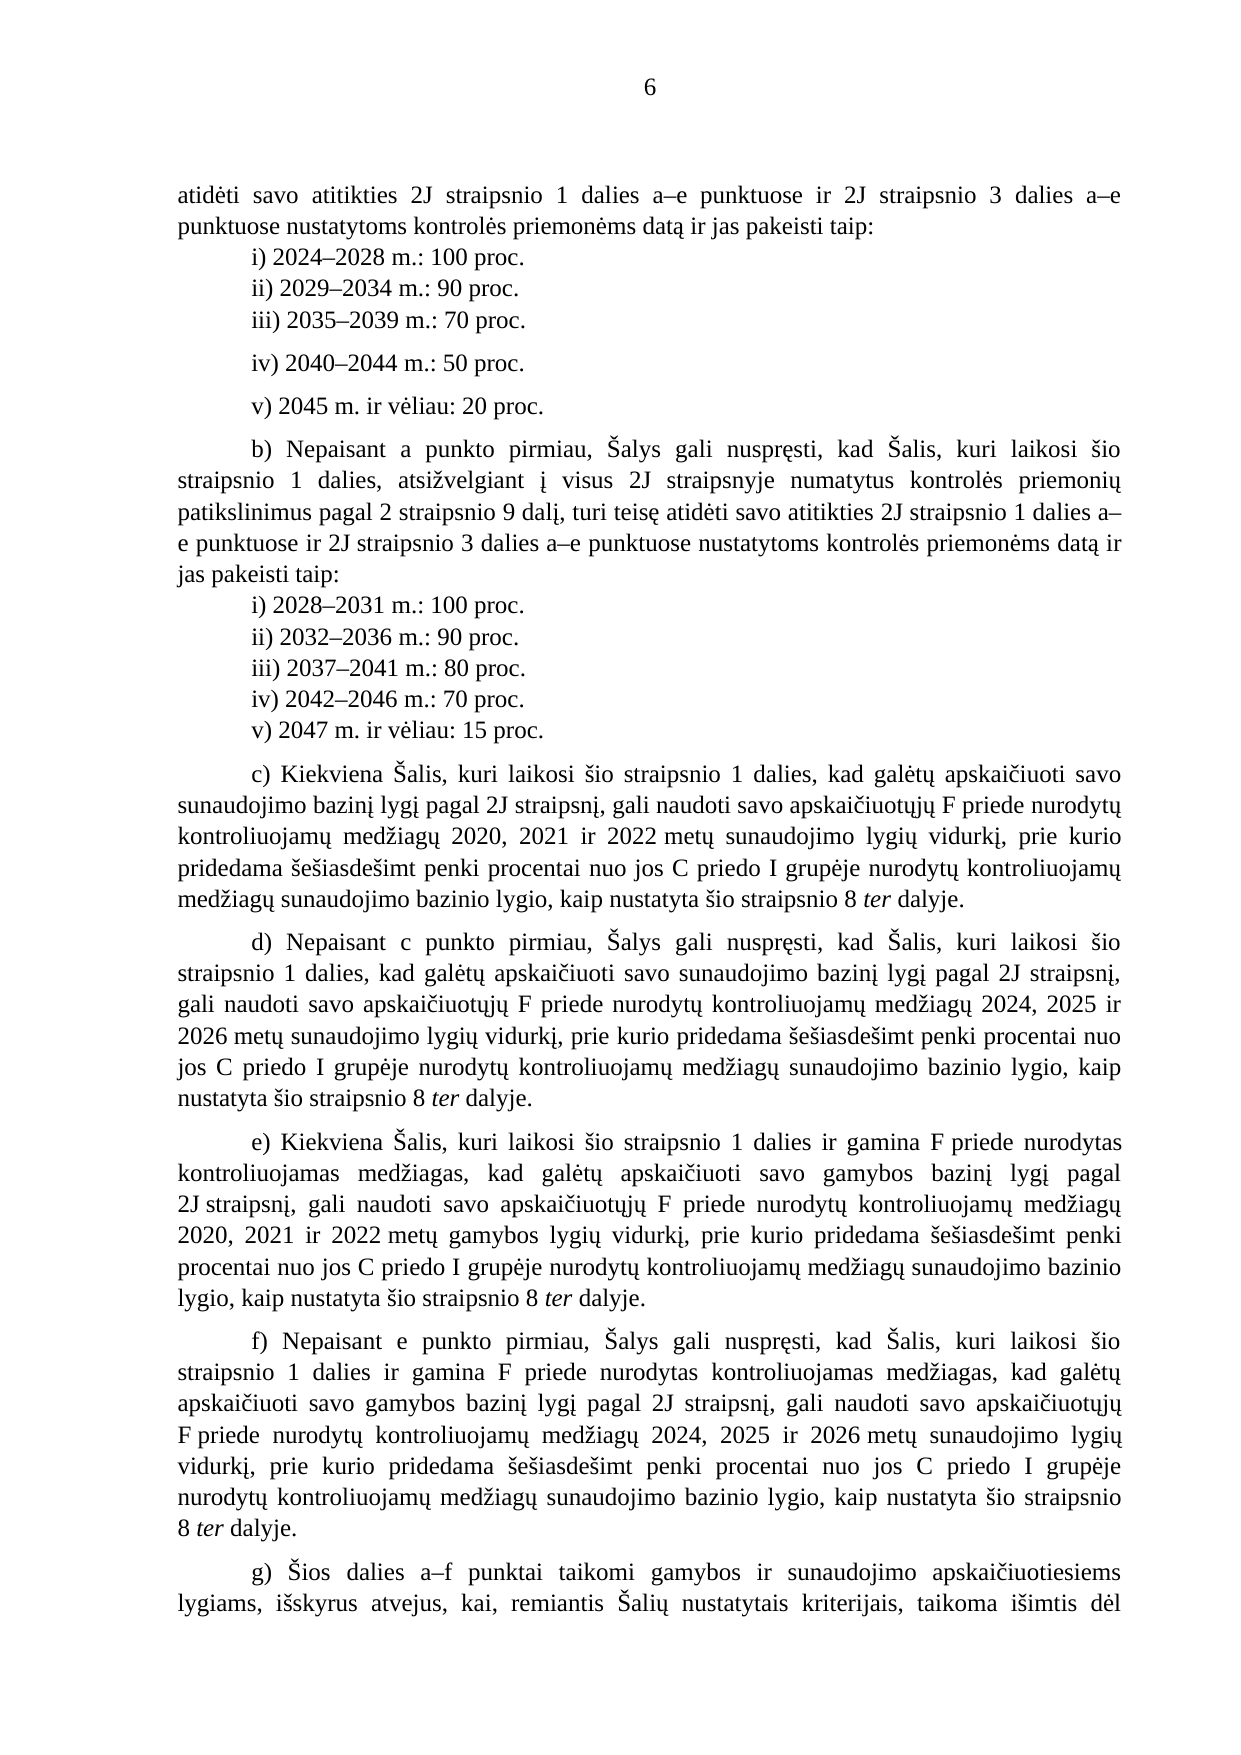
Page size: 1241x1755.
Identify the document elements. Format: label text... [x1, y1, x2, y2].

text c) Kiekviena Šalis, kuri laikosi šio straipsnio 1 dalies, kad galėtų apskaičiuoti savo sunaudojimo bazinį lygį pagal 2J straipsnį, gali naudoti savo apskaičiuotųjų F priede nurodytų kontroliuojamų medžiagų 2020, 2021 ir 2022 metų sunaudojimo lygių vidurkį, prie kurio pridedama šešiasdešimt penki procentai nuo jos C priedo I grupėje nurodytų kontroliuojamų medžiagų sunaudojimo bazinio lygio, kaip nustatyta šio straipsnio 8 ter dalyje. [177, 756, 1122, 913]
text iii) 2037–2041 m.: 80 proc. [177, 651, 1122, 682]
text f) Nepaisant e punkto pirmiau, Šalys gali nuspręsti, kad Šalis, kuri laikosi šio straipsnio 1 dalies ir gamina F priede nurodytas kontroliuojamas medžiagas, kad galėtų apskaičiuoti savo gamybos bazinį lygį pagal 2J straipsnį, gali naudoti savo apskaičiuotųjų F priede nurodytų kontroliuojamų medžiagų 2024, 2025 ir 2026 metų sunaudojimo lygių vidurkį, prie kurio pridedama šešiasdešimt penki procentai nuo jos C priedo I grupėje nurodytų kontroliuojamų medžiagų sunaudojimo bazinio lygio, kaip nustatyta šio straipsnio 8 ter dalyje. [177, 1323, 1122, 1542]
text i) 2024–2028 m.: 100 proc. [177, 240, 1122, 271]
text ii) 2032–2036 m.: 90 proc. [177, 619, 1122, 651]
text iv) 2042–2046 m.: 70 proc. [177, 682, 1122, 713]
text e) Kiekviena Šalis, kuri laikosi šio straipsnio 1 dalies ir gamina F priede nurodytas kontroliuojamas medžiagas, kad galėtų apskaičiuoti savo gamybos bazinį lygį pagal 2J straipsnį, gali naudoti savo apskaičiuotųjų F priede nurodytų kontroliuojamų medžiagų 2020, 2021 ir 2022 metų gamybos lygių vidurkį, prie kurio pridedama šešiasdešimt penki procentai nuo jos C priedo I grupėje nurodytų kontroliuojamų medžiagų sunaudojimo bazinio lygio, kaip nustatyta šio straipsnio 8 ter dalyje. [177, 1124, 1122, 1312]
text iv) 2040–2044 m.: 50 proc. [177, 345, 1122, 377]
text v) 2045 m. ir vėliau: 20 proc. [177, 389, 1122, 420]
text d) Nepaisant c punkto pirmiau, Šalys gali nuspręsti, kad Šalis, kuri laikosi šio straipsnio 1 dalies, kad galėtų apskaičiuoti savo sunaudojimo bazinį lygį pagal 2J straipsnį, gali naudoti savo apskaičiuotųjų F priede nurodytų kontroliuojamų medžiagų 2024, 2025 ir 2026 metų sunaudojimo lygių vidurkį, prie kurio pridedama šešiasdešimt penki procentai nuo jos C priedo I grupėje nurodytų kontroliuojamų medžiagų sunaudojimo bazinio lygio, kaip nustatyta šio straipsnio 8 ter dalyje. [177, 924, 1122, 1112]
text atidėti savo atitikties 2J straipsnio 1 dalies a–e punktuose ir 2J straipsnio 3 dalies a–e punktuose nustatytoms kontrolės priemonėms datą ir jas pakeisti taip: [177, 177, 1122, 240]
text ii) 2029–2034 m.: 90 proc. [177, 271, 1122, 302]
text v) 2047 m. ir vėliau: 15 proc. [177, 713, 1122, 744]
text iii) 2035–2039 m.: 70 proc. [177, 302, 1122, 333]
text b) Nepaisant a punkto pirmiau, Šalys gali nuspręsti, kad Šalis, kuri laikosi šio straipsnio 1 dalies, atsižvelgiant į visus 2J straipsnyje numatytus kontrolės priemonių patikslinimus pagal 2 straipsnio 9 dalį, turi teisę atidėti savo atitikties 2J straipsnio 1 dalies a–e punktuose ir 2J straipsnio 3 dalies a–e punktuose nustatytoms kontrolės priemonėms datą ir jas pakeisti taip: [177, 432, 1122, 588]
text i) 2028–2031 m.: 100 proc. [177, 588, 1122, 619]
text g) Šios dalies a–f punktai taikomi gamybos ir sunaudojimo apskaičiuotiesiems lygiams, išskyrus atvejus, kai, remiantis Šalių nustatytais kriterijais, taikoma išimtis dėl [177, 1554, 1122, 1617]
